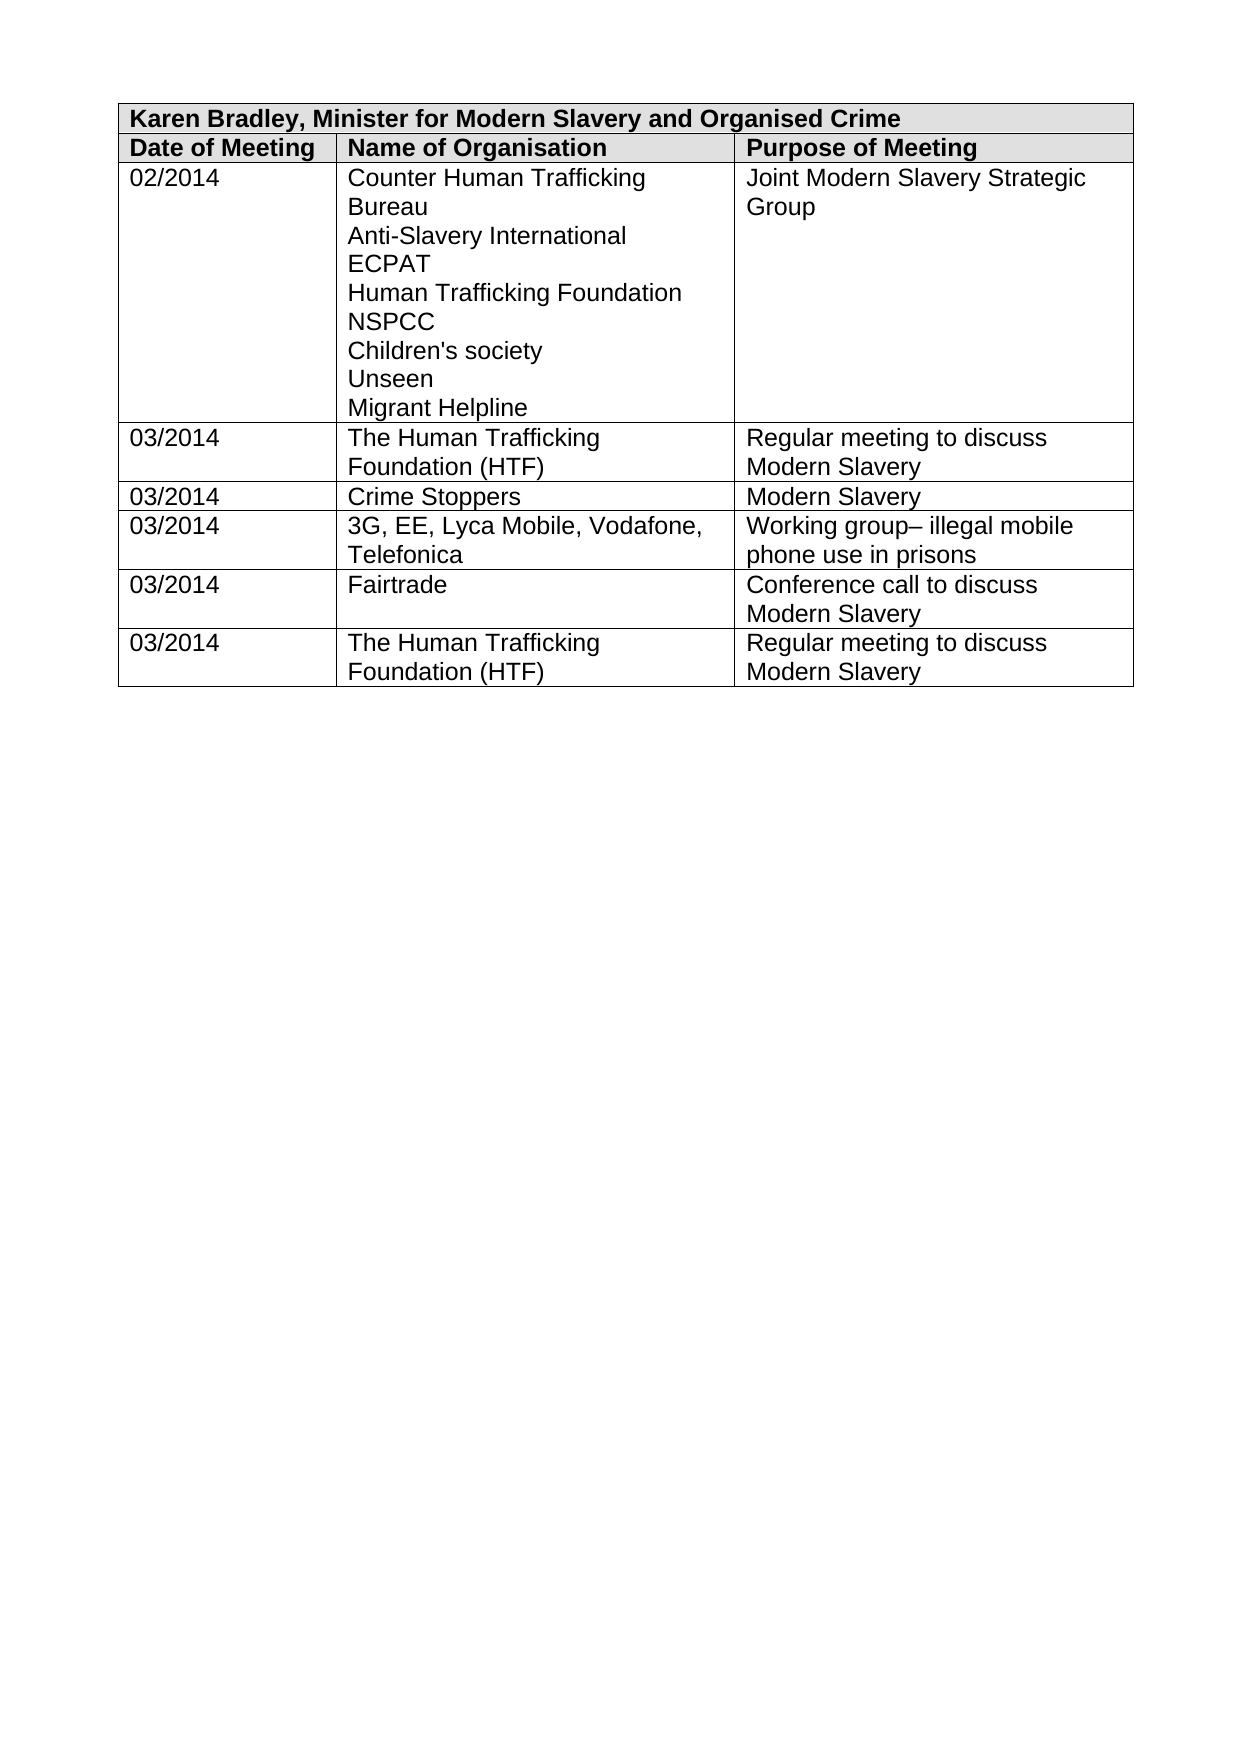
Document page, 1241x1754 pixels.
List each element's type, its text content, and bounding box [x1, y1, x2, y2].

table_cell 03/2014 [119, 423, 336, 481]
table_cell Name of Organisation [337, 134, 734, 162]
table_cell Regular meeting to discuss Modern Slavery [735, 629, 1133, 686]
table_cell Purpose of Meeting [735, 134, 1133, 162]
table_cell Date of Meeting [119, 134, 336, 162]
table_header Karen Bradley, Minister for Modern Slavery and Organised Crime [119, 104, 1133, 132]
table_cell Regular meeting to discuss Modern Slavery [735, 423, 1133, 481]
table_cell The Human Trafficking Foundation (HTF) [337, 423, 734, 481]
table_cell 03/2014 [119, 570, 336, 627]
table_cell Fairtrade [337, 570, 734, 627]
table_cell 3G, EE, Lyca Mobile, Vodafone, Telefonica [337, 511, 734, 569]
table_cell Conference call to discuss Modern Slavery [735, 570, 1133, 627]
table_cell The Human Trafficking Foundation (HTF) [337, 629, 734, 686]
table_cell Modern Slavery [735, 482, 1133, 510]
table_cell Counter Human Trafficking Bureau Anti-Slavery International ECPAT Human Trafficking Foundation NSPCC Children's society Unseen Migrant Helpline [337, 163, 734, 422]
table_cell 03/2014 [119, 482, 336, 510]
table_cell Crime Stoppers [337, 482, 734, 510]
table_cell Joint Modern Slavery Strategic Group [735, 163, 1133, 422]
table_cell 02/2014 [119, 163, 336, 422]
table_cell 03/2014 [119, 629, 336, 686]
table_cell Working group– illegal mobile phone use in prisons [735, 511, 1133, 569]
table_cell 03/2014 [119, 511, 336, 569]
